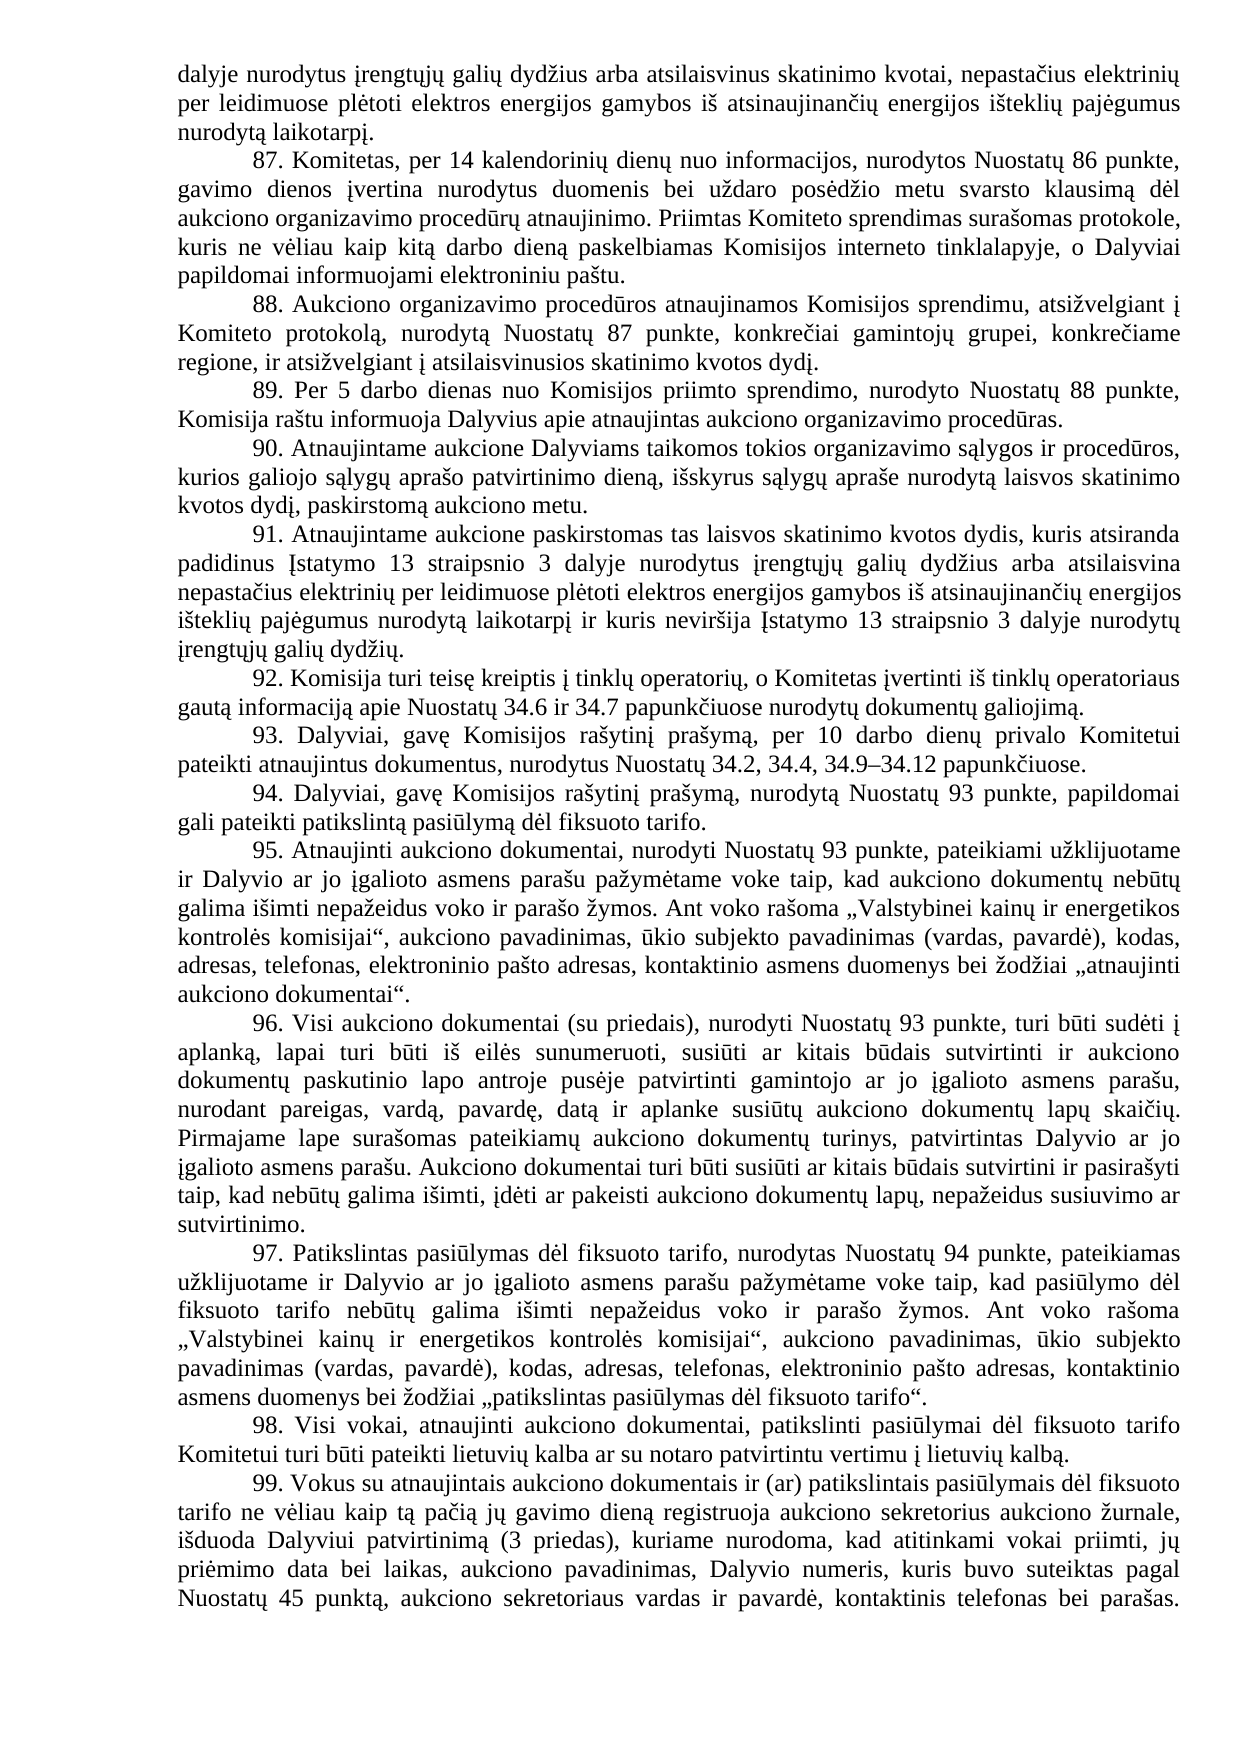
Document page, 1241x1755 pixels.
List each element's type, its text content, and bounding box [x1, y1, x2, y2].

text 99. Vokus su atnaujintais aukciono dokumentais ir (ar) patikslintais pasiūlymais dėl fiksuoto tarifo ne vėliau kaip tą pačią jų gavimo dieną registruoja aukciono sekretorius aukciono žurnale, išduoda Dalyviui patvirtinimą (3 priedas), kuriame nurodoma, kad atitinkami vokai priimti, jų priėmimo data bei laikas, aukciono pavadinimas, Dalyvio numeris, kuris buvo suteiktas pagal Nuostatų 45 punktą, aukciono sekretoriaus vardas ir pavardė, kontaktinis telefonas bei parašas. [177, 1468, 1181, 1612]
text 98. Visi vokai, atnaujinti aukciono dokumentai, patikslinti pasiūlymai dėl fiksuoto tarifo Komitetui turi būti pateikti lietuvių kalba ar su notaro patvirtintu vertimu į lietuvių kalbą. [177, 1410, 1181, 1468]
text dalyje nurodytus įrengtųjų galių dydžius arba atsilaisvinus skatinimo kvotai, nepastačius elektrinių per leidimuose plėtoti elektros energijos gamybos iš atsinaujinančių energijos išteklių pajėgumus nurodytą laikotarpį. [177, 59, 1181, 145]
text 90. Atnaujintame aukcione Dalyviams taikomos tokios organizavimo sąlygos ir procedūros, kurios galiojo sąlygų aprašo patvirtinimo dieną, išskyrus sąlygų apraše nurodytą laisvos skatinimo kvotos dydį, paskirstomą aukciono metu. [177, 433, 1181, 519]
text 87. Komitetas, per 14 kalendorinių dienų nuo informacijos, nurodytos Nuostatų 86 punkte, gavimo dienos įvertina nurodytus duomenis bei uždaro posėdžio metu svarsto klausimą dėl aukciono organizavimo procedūrų atnaujinimo. Priimtas Komiteto sprendimas surašomas protokole, kuris ne vėliau kaip kitą darbo dieną paskelbiamas Komisijos interneto tinklalapyje, o Dalyviai papildomai informuojami elektroniniu paštu. [177, 145, 1181, 289]
text 92. Komisija turi teisę kreiptis į tinklų operatorių, o Komitetas įvertinti iš tinklų operatoriaus gautą informaciją apie Nuostatų 34.6 ir 34.7 papunkčiuose nurodytų dokumentų galiojimą. [177, 663, 1181, 720]
text 93. Dalyviai, gavę Komisijos rašytinį prašymą, per 10 darbo dienų privalo Komitetui pateikti atnaujintus dokumentus, nurodytus Nuostatų 34.2, 34.4, 34.9–34.12 papunkčiuose. [177, 720, 1181, 778]
text 97. Patikslintas pasiūlymas dėl fiksuoto tarifo, nurodytas Nuostatų 94 punkte, pateikiamas užklijuotame ir Dalyvio ar jo įgalioto asmens parašu pažymėtame voke taip, kad pasiūlymo dėl fiksuoto tarifo nebūtų galima išimti nepažeidus voko ir parašo žymos. Ant voko rašoma „Valstybinei kainų ir energetikos kontrolės komisijai“, aukciono pavadinimas, ūkio subjekto pavadinimas (vardas, pavardė), kodas, adresas, telefonas, elektroninio pašto adresas, kontaktinio asmens duomenys bei žodžiai „patikslintas pasiūlymas dėl fiksuoto tarifo“. [177, 1238, 1181, 1410]
text 94. Dalyviai, gavę Komisijos rašytinį prašymą, nurodytą Nuostatų 93 punkte, papildomai gali pateikti patikslintą pasiūlymą dėl fiksuoto tarifo. [177, 778, 1181, 835]
text 95. Atnaujinti aukciono dokumentai, nurodyti Nuostatų 93 punkte, pateikiami užklijuotame ir Dalyvio ar jo įgalioto asmens parašu pažymėtame voke taip, kad aukciono dokumentų nebūtų galima išimti nepažeidus voko ir parašo žymos. Ant voko rašoma „Valstybinei kainų ir energetikos kontrolės komisijai“, aukciono pavadinimas, ūkio subjekto pavadinimas (vardas, pavardė), kodas, adresas, telefonas, elektroninio pašto adresas, kontaktinio asmens duomenys bei žodžiai „atnaujinti aukciono dokumentai“. [177, 835, 1181, 1008]
text 88. Aukciono organizavimo procedūros atnaujinamos Komisijos sprendimu, atsižvelgiant į Komiteto protokolą, nurodytą Nuostatų 87 punkte, konkrečiai gamintojų grupei, konkrečiame regione, ir atsižvelgiant į atsilaisvinusios skatinimo kvotos dydį. [177, 289, 1181, 375]
text 91. Atnaujintame aukcione paskirstomas tas laisvos skatinimo kvotos dydis, kuris atsiranda padidinus Įstatymo 13 straipsnio 3 dalyje nurodytus įrengtųjų galių dydžius arba atsilaisvina nepastačius elektrinių per leidimuose plėtoti elektros energijos gamybos iš atsinaujinančių energijos išteklių pajėgumus nurodytą laikotarpį ir kuris neviršija Įstatymo 13 straipsnio 3 dalyje nurodytų įrengtųjų galių dydžių. [177, 519, 1181, 663]
text 89. Per 5 darbo dienas nuo Komisijos priimto sprendimo, nurodyto Nuostatų 88 punkte, Komisija raštu informuoja Dalyvius apie atnaujintas aukciono organizavimo procedūras. [177, 375, 1181, 433]
text 96. Visi aukciono dokumentai (su priedais), nurodyti Nuostatų 93 punkte, turi būti sudėti į aplanką, lapai turi būti iš eilės sunumeruoti, susiūti ar kitais būdais sutvirtinti ir aukciono dokumentų paskutinio lapo antroje pusėje patvirtinti gamintojo ar jo įgalioto asmens parašu, nurodant pareigas, vardą, pavardę, datą ir aplanke susiūtų aukciono dokumentų lapų skaičių. Pirmajame lape surašomas pateikiamų aukciono dokumentų turinys, patvirtintas Dalyvio ar jo įgalioto asmens parašu. Aukciono dokumentai turi būti susiūti ar kitais būdais sutvirtini ir pasirašyti taip, kad nebūtų galima išimti, įdėti ar pakeisti aukciono dokumentų lapų, nepažeidus susiuvimo ar sutvirtinimo. [177, 1008, 1181, 1238]
